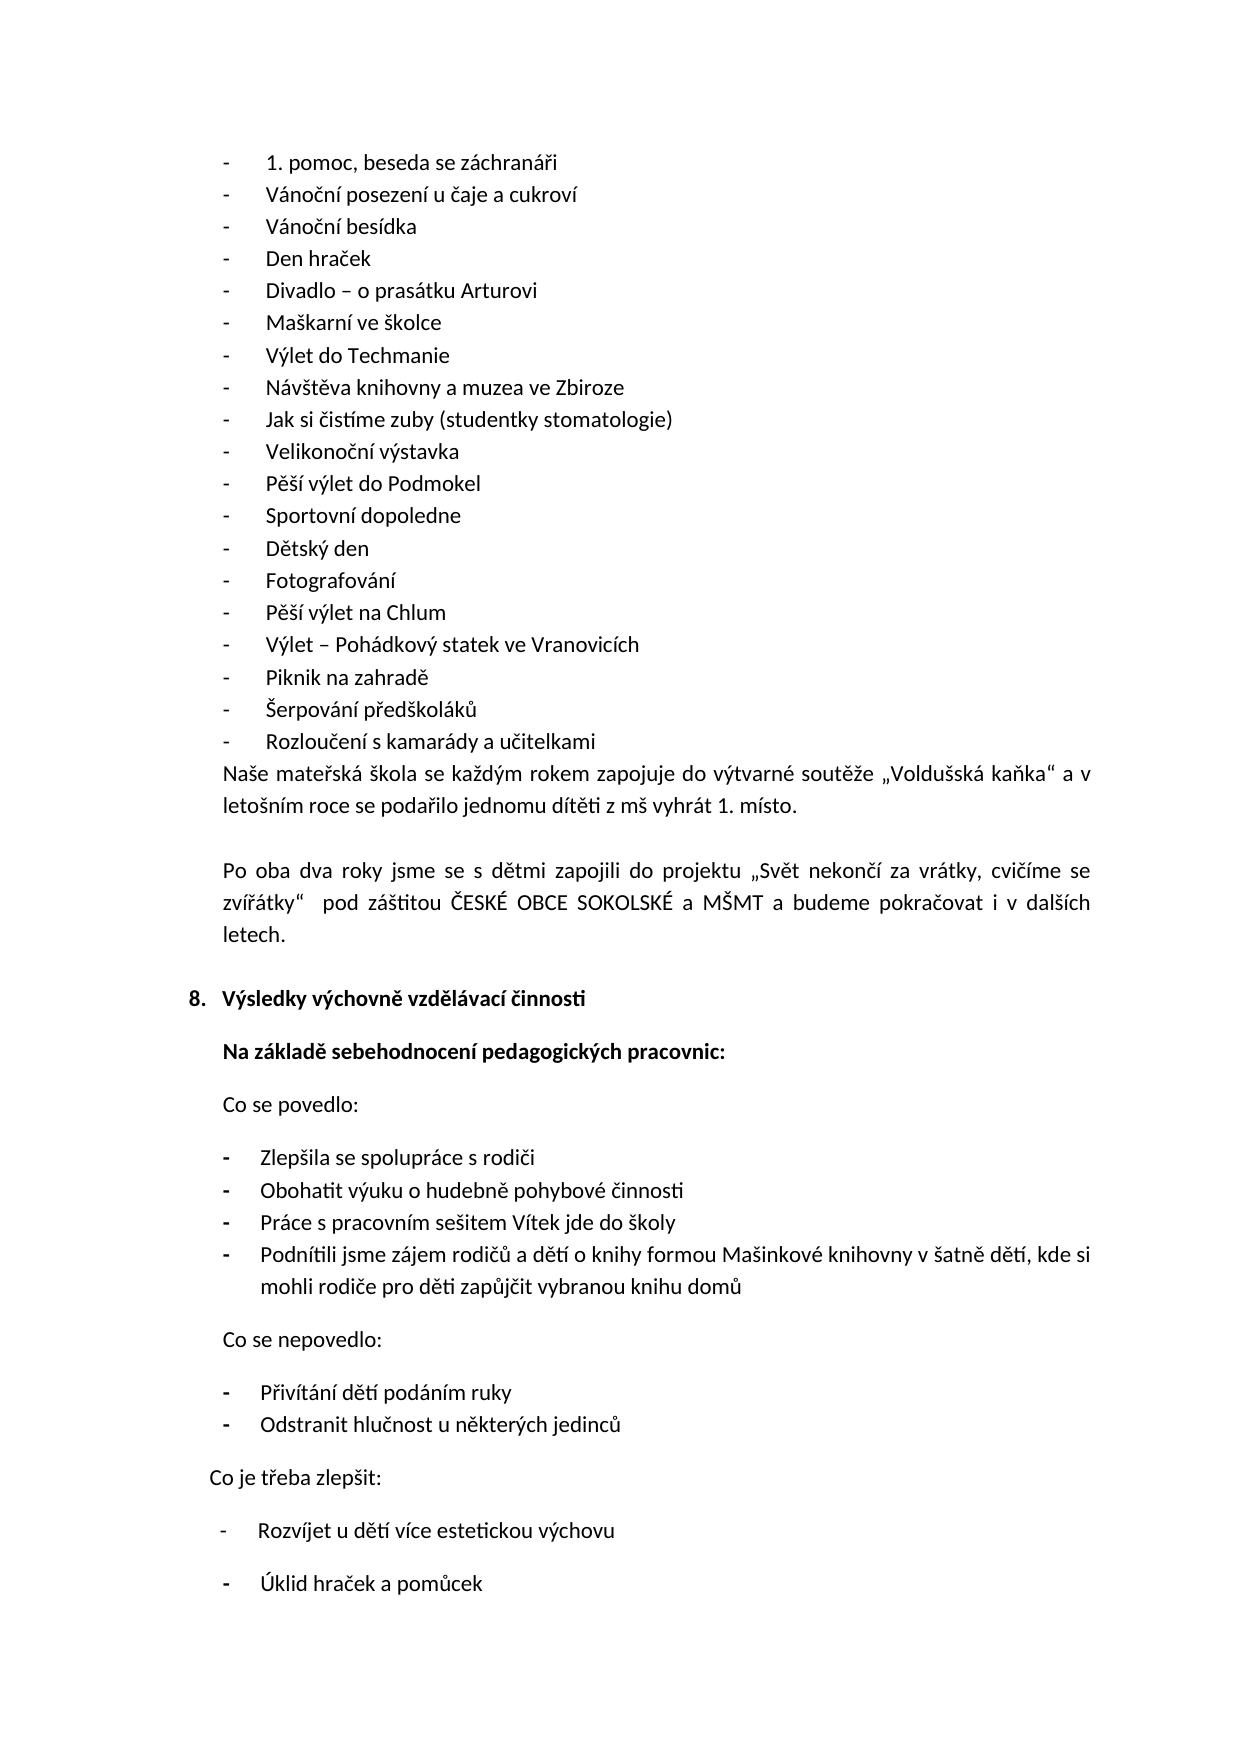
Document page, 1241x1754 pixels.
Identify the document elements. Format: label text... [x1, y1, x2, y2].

text Co se povedlo: [223, 1091, 1093, 1118]
text Na základě sebehodnocení pedagogických pracovnic: [223, 1037, 1093, 1066]
list 8. Výsledky výchovně vzdělávací činnosti [148, 984, 1093, 1012]
text Co je třeba zlepšit: [148, 1463, 1093, 1492]
list Podnítili jsme zájem rodičů a dětí o knihy formou Mašinkové knihovny v šatně dětí, kde si mohli rodiče pro děti zapůjčit vybranou knihu domů [223, 1240, 1093, 1300]
list - Fotografování [223, 566, 1093, 594]
list - Vánoční besídka [223, 212, 1093, 240]
list Odstranit hlučnost u některých jedinců [223, 1411, 1093, 1438]
list - Velikonoční výstavka [223, 437, 1093, 465]
list - Pěší výlet do Podmokel [223, 469, 1093, 497]
list - Sportovní dopoledne [223, 502, 1093, 530]
list - Jak si čistíme zuby (studentky stomatologie) [223, 405, 1093, 433]
list Po oba dva roky jsme se s dětmi zapojili do projektu „Svět nekončí za vrátky, cvičíme se zvířátky“ pod záštitou ČESKÉ OBCE SOKOLSKÉ a MŠMT a budeme pokračovat i v dalších letech. [223, 856, 1093, 948]
list - Rozloučení s kamarády a učitelkami [223, 727, 1093, 755]
text Co se nepovedlo: [223, 1325, 1093, 1353]
list - 1. pomoc, beseda se záchranáři [223, 148, 1093, 176]
list Obohatit výuku o hudebně pohybové činnosti [223, 1176, 1093, 1204]
list - Den hraček [223, 244, 1093, 272]
list Naše mateřská škola se každým rokem zapojuje do výtvarné soutěže „Voldušská kaňka“ a v letošním roce se podařilo jednomu dítěti z mš vyhrát 1. místo. [223, 759, 1093, 819]
list - Vánoční posezení u čaje a cukroví [223, 180, 1093, 208]
list - Výlet do Techmanie [223, 341, 1093, 369]
list - Dětský den [223, 534, 1093, 562]
list - Šerpování předškoláků [223, 695, 1093, 723]
list - Divadlo – o prasátku Arturovi [223, 276, 1093, 304]
text - Rozvíjet u dětí více estetickou výchovu [148, 1517, 1093, 1544]
list - Pěší výlet na Chlum [223, 598, 1093, 626]
list - Maškarní ve školce [223, 308, 1093, 337]
list Práce s pracovním sešitem Vítek jde do školy [223, 1208, 1093, 1236]
list - Piknik na zahradě [223, 663, 1093, 691]
list Zlepšila se spolupráce s rodiči [223, 1143, 1093, 1172]
list - Výlet – Pohádkový statek ve Vranovicích [223, 630, 1093, 658]
list Úklid hraček a pomůcek [223, 1569, 1093, 1598]
list - Návštěva knihovny a muzea ve Zbiroze [223, 373, 1093, 401]
list Přivítání dětí podáním ruky [223, 1378, 1093, 1406]
